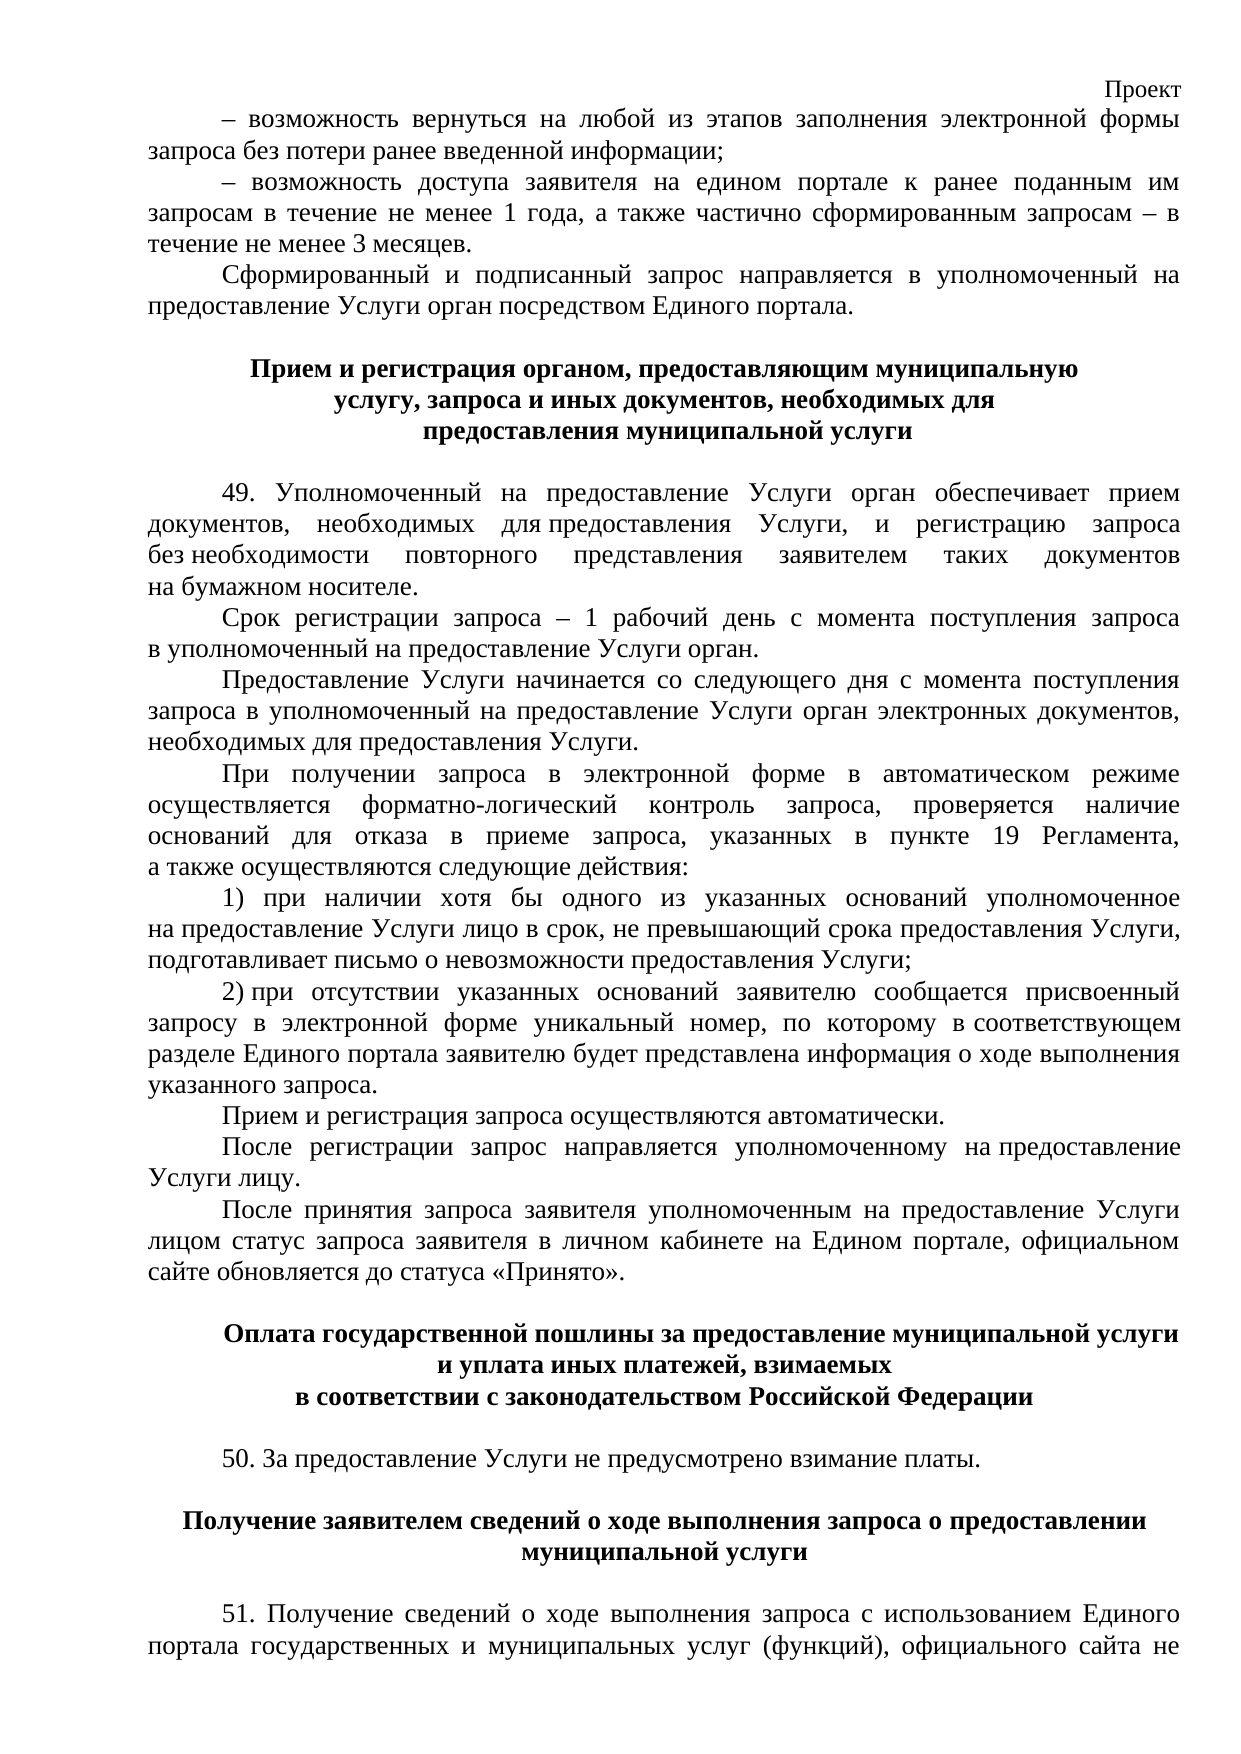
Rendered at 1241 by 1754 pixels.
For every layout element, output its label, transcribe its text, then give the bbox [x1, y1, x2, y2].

text 50. За предоставление Услуги не предусмотрено взимание платы. [148, 1442, 1181, 1473]
text Прием и регистрация органом, предоставляющим муниципальную услугу, запроса и иных документов, необходимых для [148, 352, 1181, 414]
text Получение заявителем сведений о ходе выполнения запроса о предоставлении муниципальной услуги [148, 1504, 1181, 1566]
text 51. Получение сведений о ходе выполнения запроса с использованием Единого портала государственных и муниципальных услуг (функций), официального сайта не [148, 1598, 1181, 1660]
text Прием и регистрация запроса осуществляются автоматически. [148, 1099, 1181, 1130]
text – возможность вернуться на любой из этапов заполнения электронной формы запроса без потери ранее введенной информации; [148, 103, 1181, 165]
text Сформированный и подписанный запрос направляется в уполномоченный на предоставление Услуги орган посредством Единого портала. [148, 258, 1181, 321]
text При получении запроса в электронной форме в автоматическом режиме осуществляется форматно-логический контроль запроса, проверяется наличие оснований для отказа в приеме запроса, указанных в пункте 19 Регламента, а также осуществляются следующие действия: [148, 757, 1181, 881]
text – возможность доступа заявителя на едином портале к ранее поданным им запросам в течение не менее 1 года, а также частично сформированным запросам – в течение не менее 3 месяцев. [148, 165, 1181, 258]
text После регистрации запрос направляется уполномоченному на предоставление Услуги лицу. [148, 1130, 1181, 1193]
text После принятия запроса заявителя уполномоченным на предоставление Услуги лицом статус запроса заявителя в личном кабинете на Едином портале, официальном сайте обновляется до статуса «Принято». [148, 1193, 1181, 1286]
text 1) при наличии хотя бы одного из указанных оснований уполномоченное на предоставление Услуги лицо в срок, не превышающий срока предоставления Услуги, подготавливает письмо о невозможности предоставления Услуги; [148, 881, 1181, 975]
text Предоставление Услуги начинается со следующего дня с момента поступления запроса в уполномоченный на предоставление Услуги орган электронных документов, необходимых для предоставления Услуги. [148, 663, 1181, 757]
text Оплата государственной пошлины за предоставление муниципальной услуги и уплата иных платежей, взимаемых в соответствии с законодательством Российской Федерации [148, 1317, 1181, 1411]
text 49. Уполномоченный на предоставление Услуги орган обеспечивает прием документов, необходимых для предоставления Услуги, и регистрацию запроса без необходимости повторного представления заявителем таких документов на бумажном носителе. [148, 476, 1181, 601]
text Срок регистрации запроса – 1 рабочий день с момента поступления запроса в уполномоченный на предоставление Услуги орган. [148, 601, 1181, 663]
text 2) при отсутствии указанных оснований заявителю сообщается присвоенный запросу в электронной форме уникальный номер, по которому в соответствующем разделе Единого портала заявителю будет представлена информация о ходе выполнения указанного запроса. [148, 975, 1181, 1099]
text предоставления муниципальной услуги [148, 414, 1181, 445]
